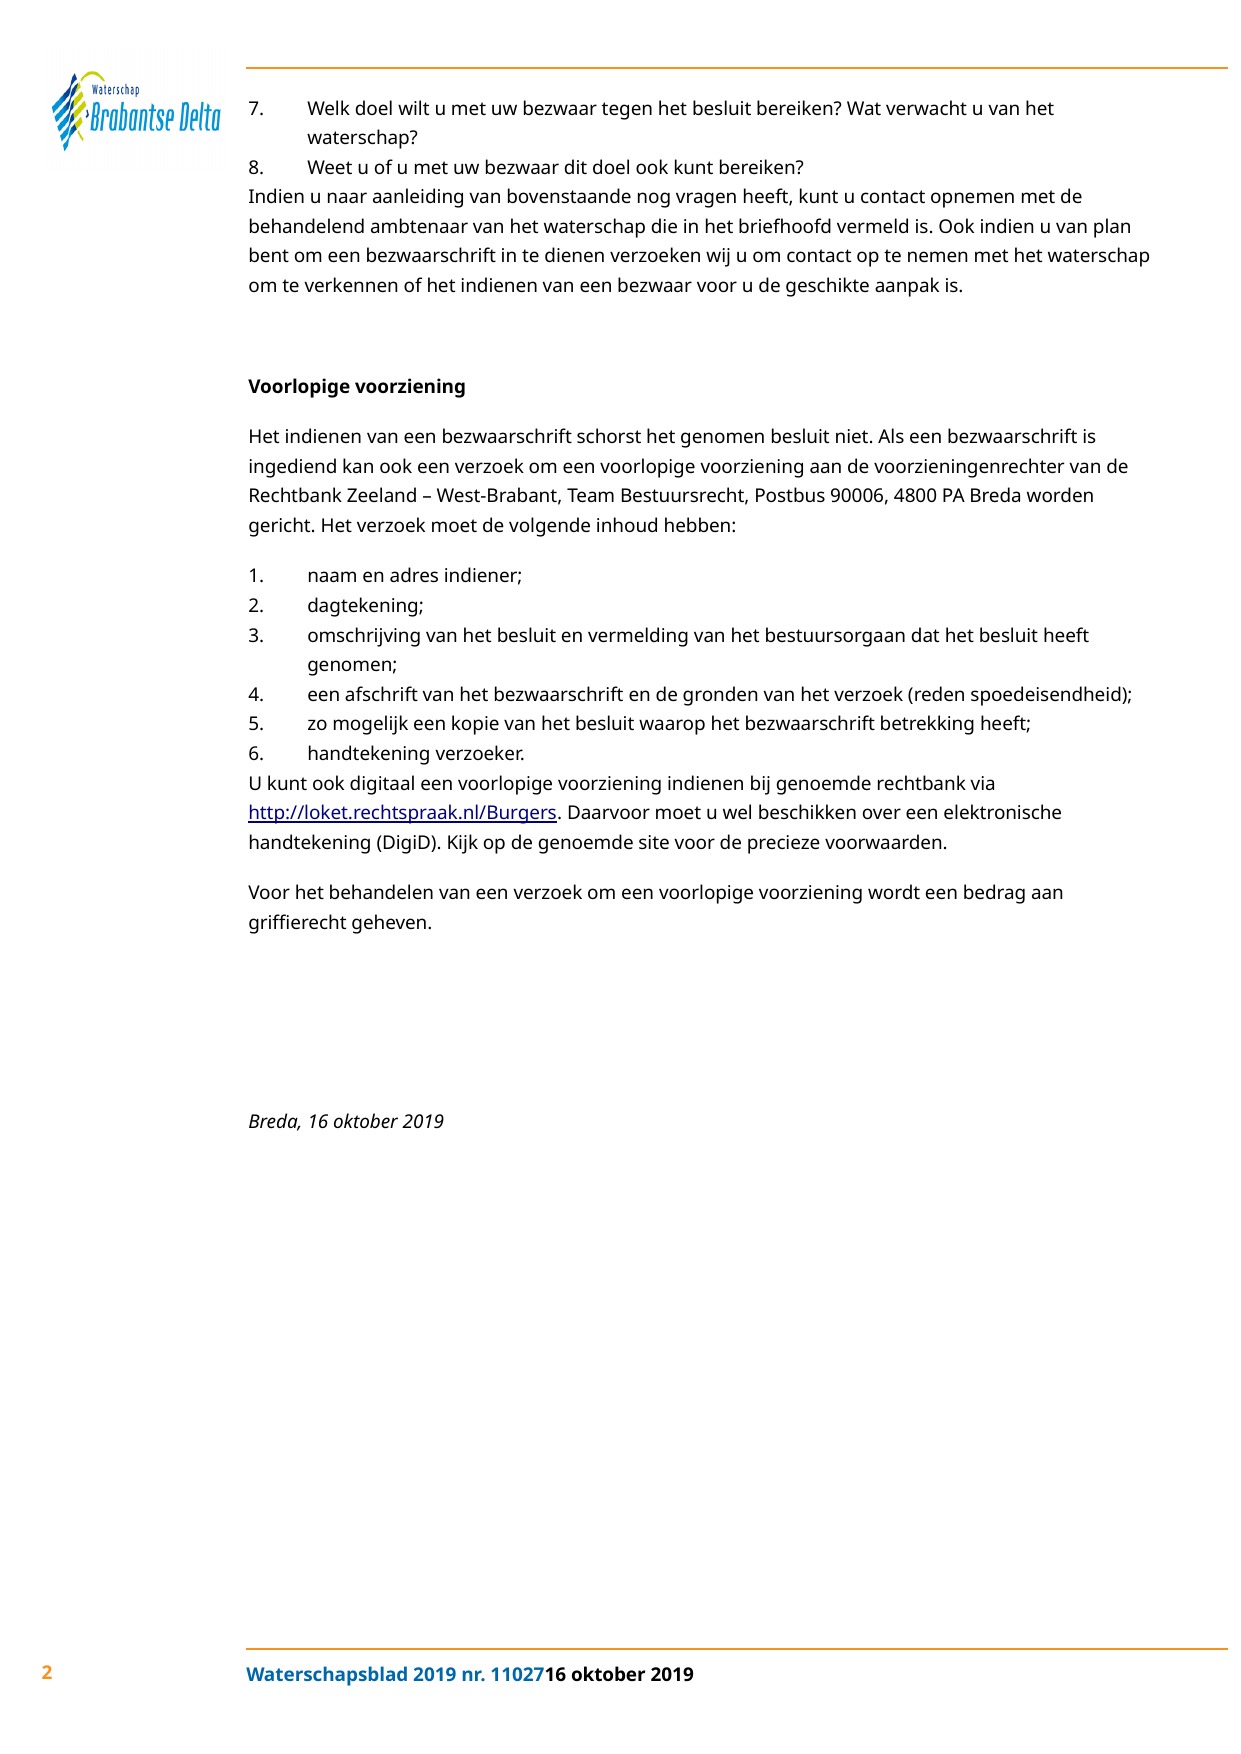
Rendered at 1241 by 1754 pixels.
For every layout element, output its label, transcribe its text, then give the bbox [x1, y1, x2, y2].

text Indien u naar aanleiding van bovenstaande nog vragen heeft, kunt u contact opnemen met de behandelend ambtenaar van het waterschap die in het briefhoofd vermeld is. Ook indien u van plan bent om een bezwaarschrift in te dienen verzoeken wij u om contact op te nemen met het waterschap om te verkennen of het indienen van een bezwaar voor u de geschikte aanpak is. [248, 183, 1152, 298]
text Het indienen van een bezwaarschrift schorst het genomen besluit niet. Als een bezwaarschrift is ingediend kan ook een verzoek om een voorlopige voorziening aan de voorzieningenrechter van de Rechtbank Zeeland – West-Brabant, Team Bestuursrecht, Postbus 90006, 4800 PA Breda worden gericht. Het verzoek moet de volgende inhoud hebben: [248, 423, 1152, 538]
list handtekening verzoeker. [248, 740, 1152, 766]
text Breda, 16 oktober 2019 [248, 1108, 1152, 1134]
list Weet u of u met uw bezwaar dit doel ook kunt bereiken? [248, 154, 1152, 180]
list omschrijving van het besluit en vermelding van het bestuursorgaan dat het besluit heeft genomen; [248, 622, 1152, 677]
text Voor het behandelen van een verzoek om een voorlopige voorziening wordt een bedrag aan griffierecht geheven. [248, 879, 1152, 935]
list Welk doel wilt u met uw bezwaar tegen het besluit bereiken? Wat verwacht u van het waterschap? [248, 95, 1152, 150]
text U kunt ook digitaal een voorlopige voorziening indienen bij genoemde rechtbank via http://loket.rechtspraak.nl/Burgers. Daarvoor moet u wel beschikken over een elektronische handtekening (DigiD). Kijk op de genoemde site voor de precieze voorwaarden. [248, 770, 1152, 855]
picture [41, 47, 231, 172]
list zo mogelijk een kopie van het besluit waarop het bezwaarschrift betrekking heeft; [248, 711, 1152, 736]
list een afschrift van het bezwaarschrift en de gronden van het verzoek (reden spoedeisendheid); [248, 681, 1152, 707]
text Voorlopige voorziening [248, 373, 1152, 399]
list dagtekening; [248, 592, 1152, 618]
list naam en adres indiener; [248, 563, 1152, 588]
